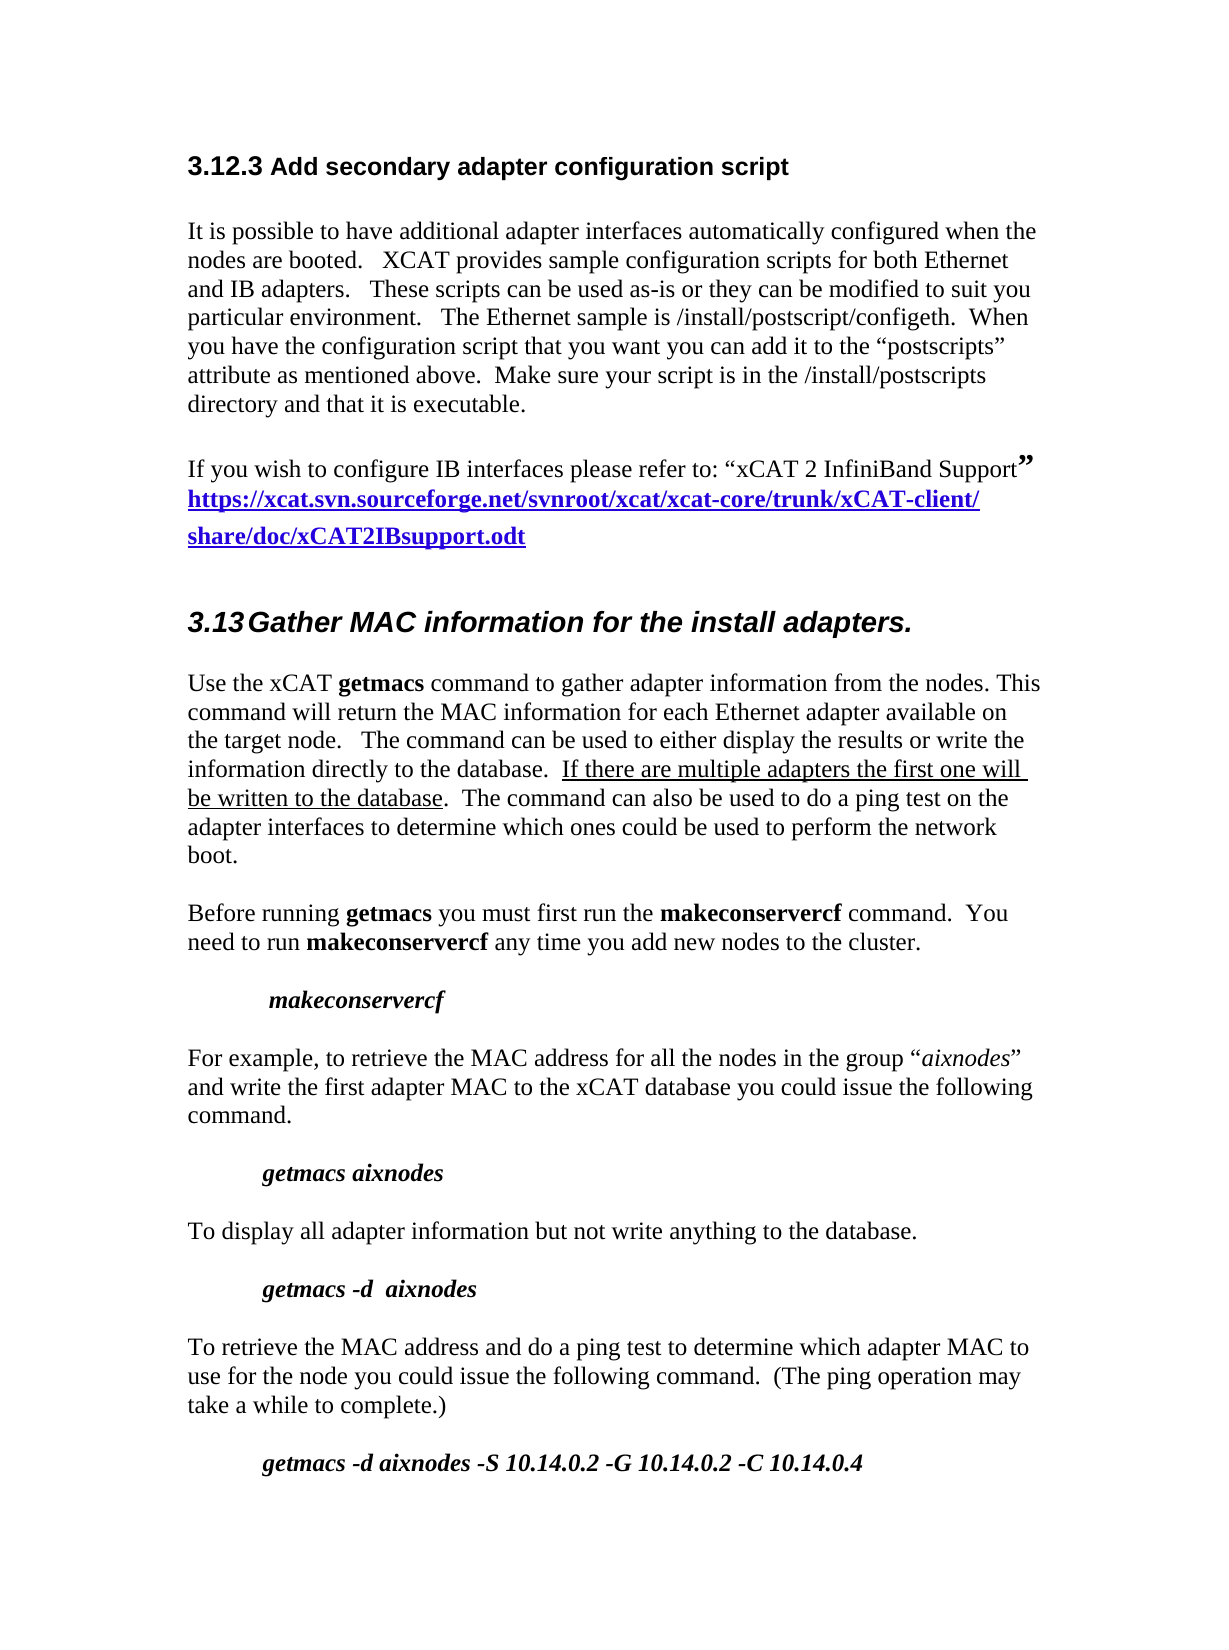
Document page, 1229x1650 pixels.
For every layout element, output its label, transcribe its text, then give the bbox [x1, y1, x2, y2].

text getmacs -d aixnodes [112, 1274, 1041, 1303]
text If you wish to configure IB interfaces please refer to: “xCAT 2 InfiniBand Support” https://xcat.svn.sourceforge.net/svnroot/xcat/xcat-core/trunk/xCAT-client/share/doc/xCAT2IBsupport.odt [187, 446, 1041, 552]
text Use the xCAT getmacs command to gather adapter information from the nodes. This command will return the MAC information for each Ethernet adapter available on the target node. The command can be used to either display the results or write the information directly to the database. If there are multiple adapters the first one will be written to the database. The command can also be used to do a ping test on the adapter interfaces to determine which ones could be used to perform the network boot. [187, 668, 1041, 869]
subtitle Gather MAC information for the install adapters. [187, 605, 1041, 639]
text It is possible to have additional adapter interfaces automatically configured when the nodes are booted. XCAT provides sample configuration scripts for both Ethernet and IB adapters. These scripts can be used as-is or they can be modified to suit you particular environment. The Ethernet sample is /install/postscript/configeth. When you have the configuration script that you want you can add it to the “postscripts” attribute as mentioned above. Make sure your script is in the /install/postscripts directory and that it is executable. [187, 216, 1041, 417]
text makeconservercf [187, 985, 1041, 1014]
text getmacs aixnodes [112, 1158, 1041, 1187]
subtitle Add secondary adapter configuration script [187, 150, 1041, 181]
text To retrieve the MAC address and do a ping test to determine which adapter MAC to use for the node you could issue the following command. (The ping operation may take a while to complete.) [187, 1332, 1041, 1418]
text Before running getmacs you must first run the makeconservercf command. You need to run makeconservercf any time you add new nodes to the cluster. [187, 898, 1041, 956]
text getmacs -d aixnodes -S 10.14.0.2 -G 10.14.0.2 -C 10.14.0.4 [112, 1448, 1041, 1476]
text To display all adapter information but not write anything to the database. [112, 1216, 1041, 1245]
text For example, to retrieve the MAC address for all the nodes in the group “aixnodes” and write the first adapter MAC to the xCAT database you could issue the following command. [187, 1043, 1041, 1129]
